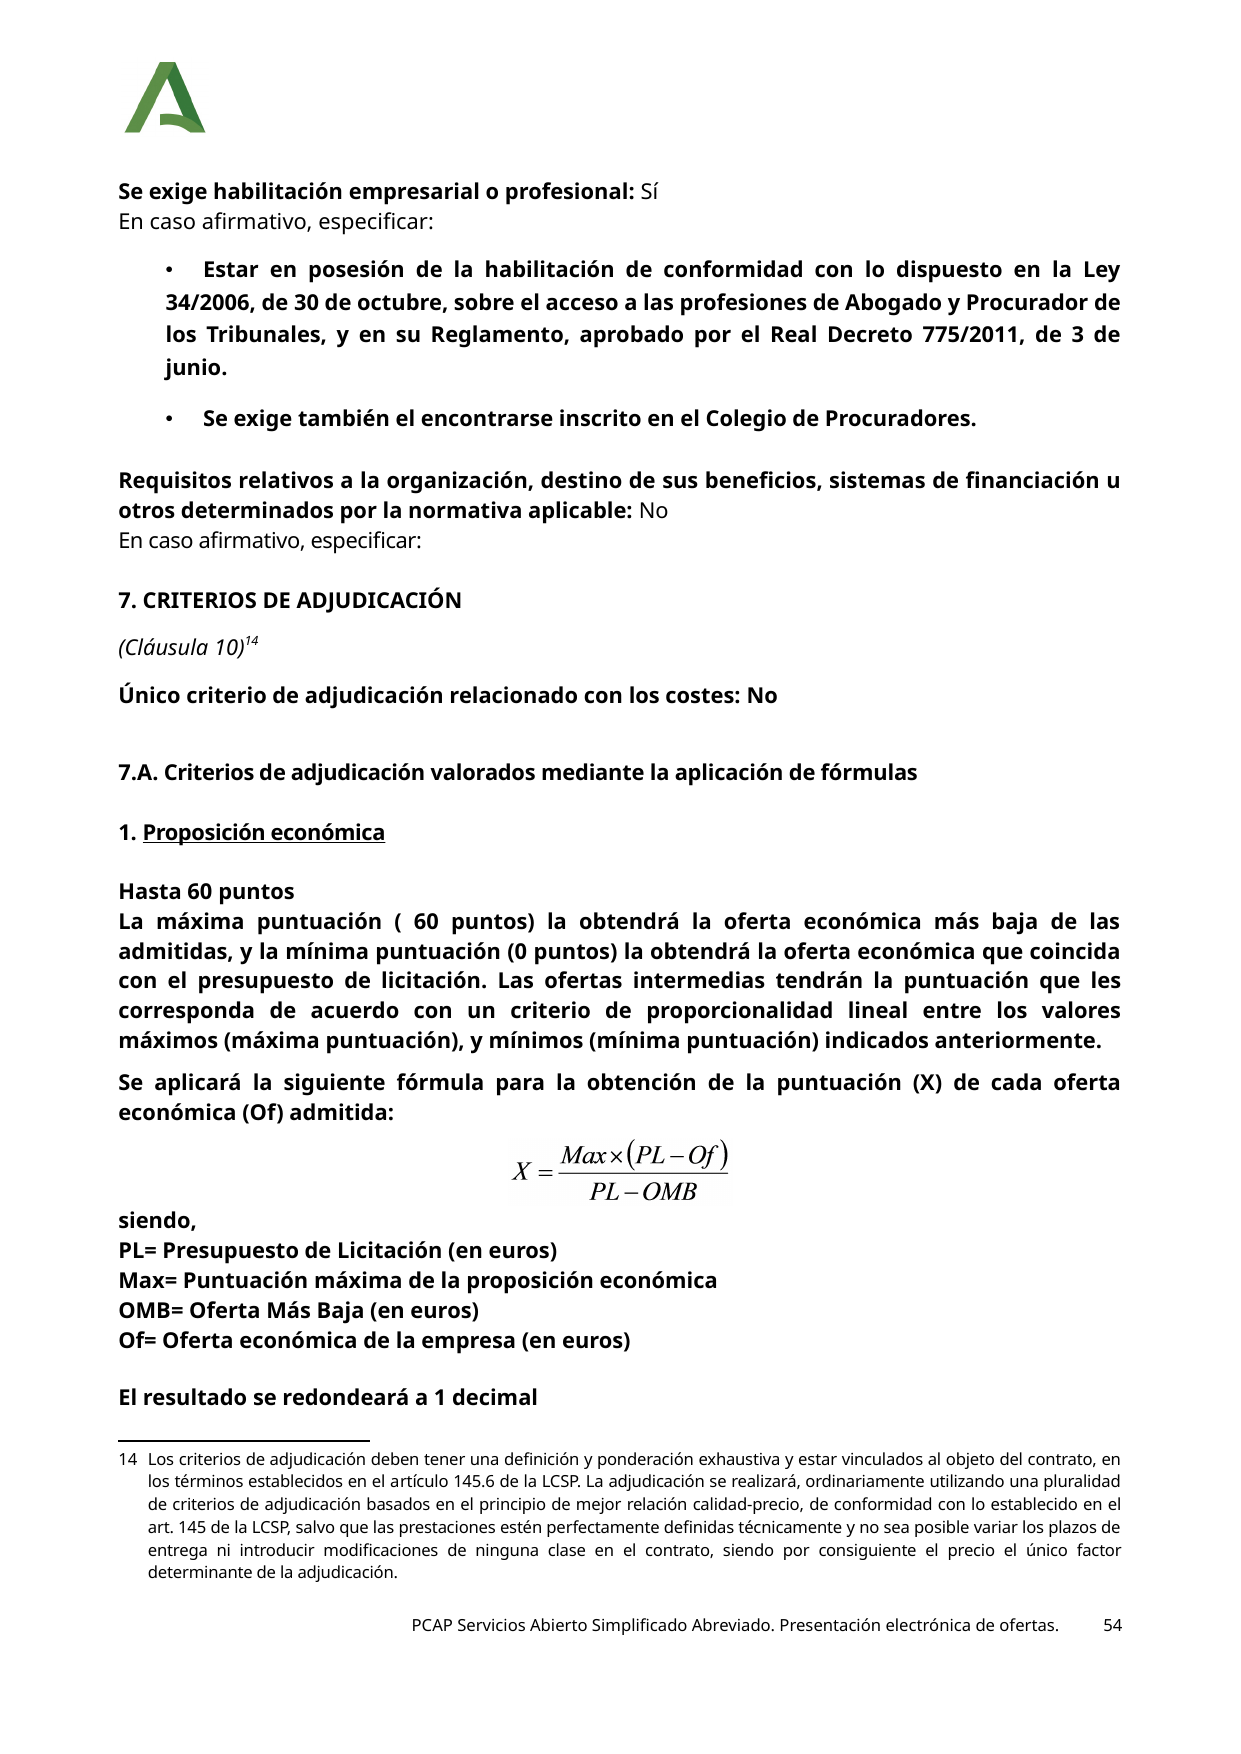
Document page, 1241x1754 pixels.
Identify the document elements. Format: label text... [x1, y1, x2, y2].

text PL= Presupuesto de Licitación (en euros) [118, 1235, 1122, 1265]
text 7. CRITERIOS DE ADJUDICACIÓN [118, 585, 1122, 614]
text En caso afirmativo, especificar: [118, 525, 1122, 555]
text Requisitos relativos a la organización, destino de sus beneficios, sistemas de financiación u otros determinados por la normativa aplicable: No [118, 466, 1122, 525]
text 7.A. Criterios de adjudicación valorados mediante la aplicación de fórmulas [118, 757, 1122, 787]
text (Cláusula 10) [118, 632, 1122, 662]
text Único criterio de adjudicación relacionado con los costes: No [118, 680, 1122, 709]
text Of= Oferta económica de la empresa (en euros) [118, 1324, 1122, 1354]
text Los criterios de adjudicación deben tener una definición y ponderación exhaustiva y estar vinculados al objeto del contrato, en los términos establecidos en el artículo 145.6 de la LCSP. La adjudicación se realizará, ordinariamente utilizando una pluralidad de criterios de adjudicación basados en el principio de mejor relación calidad-precio, de conformidad con lo establecido en el art. 145 de la LCSP, salvo que las prestaciones estén perfectamente definidas técnicamente y no sea posible variar los plazos de entrega ni introducir modificaciones de ninguna clase en el contrato, siendo por consiguiente el precio el único factor determinante de la adjudicación. [118, 1447, 1122, 1584]
text En caso afirmativo, especificar: [118, 206, 1122, 236]
list Se exige también el encontrarse inscrito en el Colegio de Procuradores. [128, 403, 1122, 433]
text siendo, [118, 1205, 1122, 1235]
picture [120, 57, 210, 137]
text OMB= Oferta Más Baja (en euros) [118, 1295, 1122, 1324]
text Max= Puntuación máxima de la proposición económica [118, 1265, 1122, 1295]
text El resultado se redondeará a 1 decimal [118, 1382, 1122, 1412]
text La máxima puntuación ( 60 puntos) la obtendrá la oferta económica más baja de las admitidas, y la mínima puntuación (0 puntos) la obtendrá la oferta económica que coincida con el presupuesto de licitación. Las ofertas intermedias tendrán la puntuación que les corresponda de acuerdo con un criterio de proporcionalidad lineal entre los valores máximos (máxima puntuación), y mínimos (mínima puntuación) indicados anteriormente. [118, 906, 1122, 1055]
list Estar en posesión de la habilitación de conformidad con lo dispuesto en la Ley 34/2006, de 30 de octubre, sobre el acceso a las profesiones de Abogado y Procurador de los Tribunales, y en su Reglamento, aprobado por el Real Decreto 775/2011, de 3 de junio. [128, 254, 1122, 382]
text Se exige habilitación empresarial o profesional: Sí [118, 176, 1122, 206]
text 1. Proposición económica [118, 817, 1122, 846]
text Hasta 60 puntos [118, 876, 1122, 906]
text Se aplicará la siguiente fórmula para la obtención de la puntuación (X) de cada oferta económica (Of) admitida: [118, 1067, 1122, 1126]
